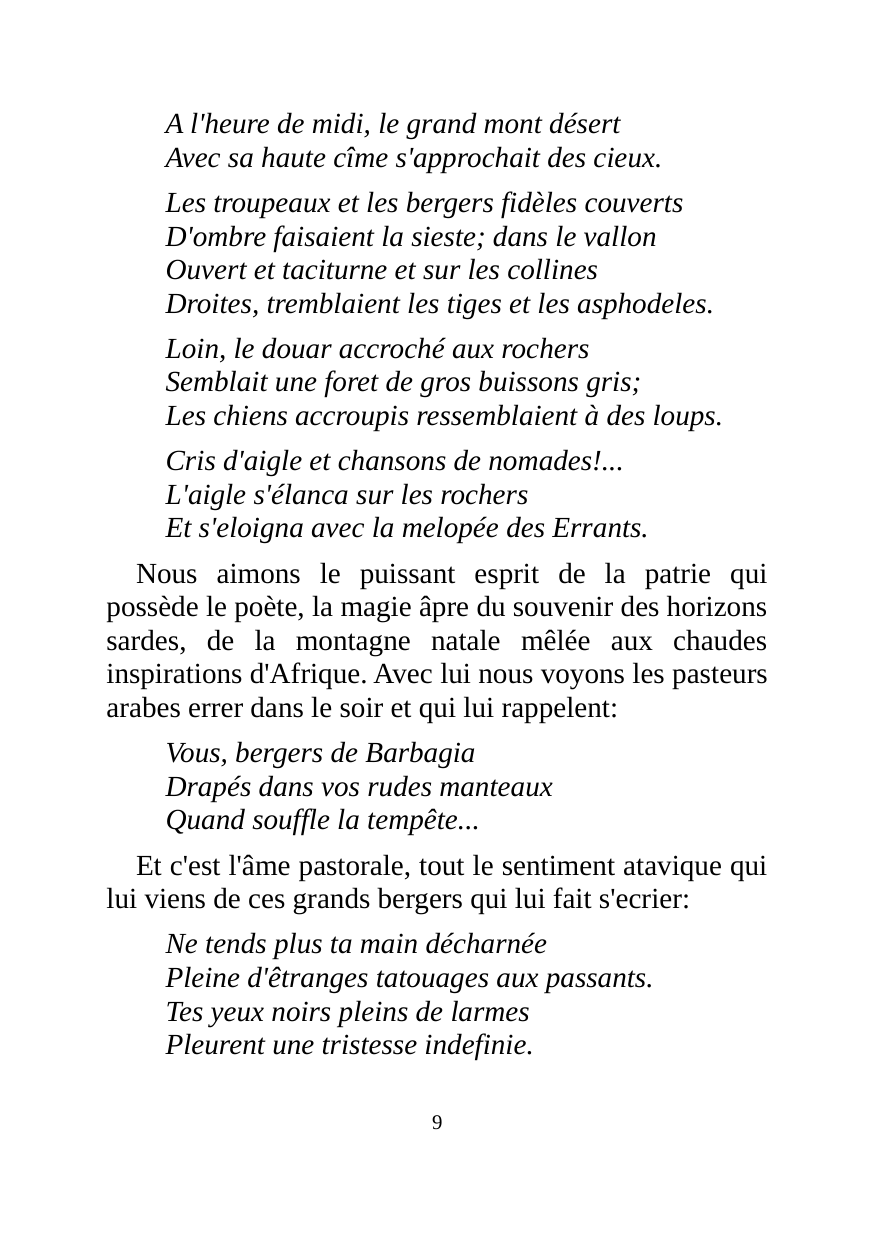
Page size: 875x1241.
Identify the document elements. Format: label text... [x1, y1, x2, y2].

text Les troupeaux et les bergers fidèles couverts D'ombre faisaient la sieste; dans le vallon Ouvert et taciturne et sur les collines Droites, tremblaient les tiges et les asphodeles. [165, 185, 768, 319]
text Cris d'aigle et chansons de nomades!... L'aigle s'élanca sur les rochers Et s'eloigna avec la melopée des Errants. [165, 443, 768, 544]
text A l'heure de midi, le grand mont désert Avec sa haute cîme s'approchait des cieux. [165, 106, 768, 173]
text Loin, le douar accroché aux rochers Semblait une foret de gros buissons gris; Les chiens accroupis ressemblaient à des loups. [165, 331, 768, 432]
text Nous aimons le puissant esprit de la patrie qui possède le poète, la magie âpre du souvenir des horizons sardes, de la montagne natale mêlée aux chaudes inspirations d'Afrique. Avec lui nous voyons les pasteurs arabes errer dans le soir et qui lui rappelent: [106, 556, 768, 723]
text Ne tends plus ta main décharnée Pleine d'êtranges tatouages aux passants. Tes yeux noirs pleins de larmes Pleurent une tristesse indefinie. [165, 927, 768, 1061]
text Et c'est l'âme pastorale, tout le sentiment atavique qui lui viens de ces grands bergers qui lui fait s'ecrier: [106, 848, 768, 915]
text Vous, bergers de Barbagia Drapés dans vos rudes manteaux Quand souffle la tempête... [165, 735, 768, 836]
